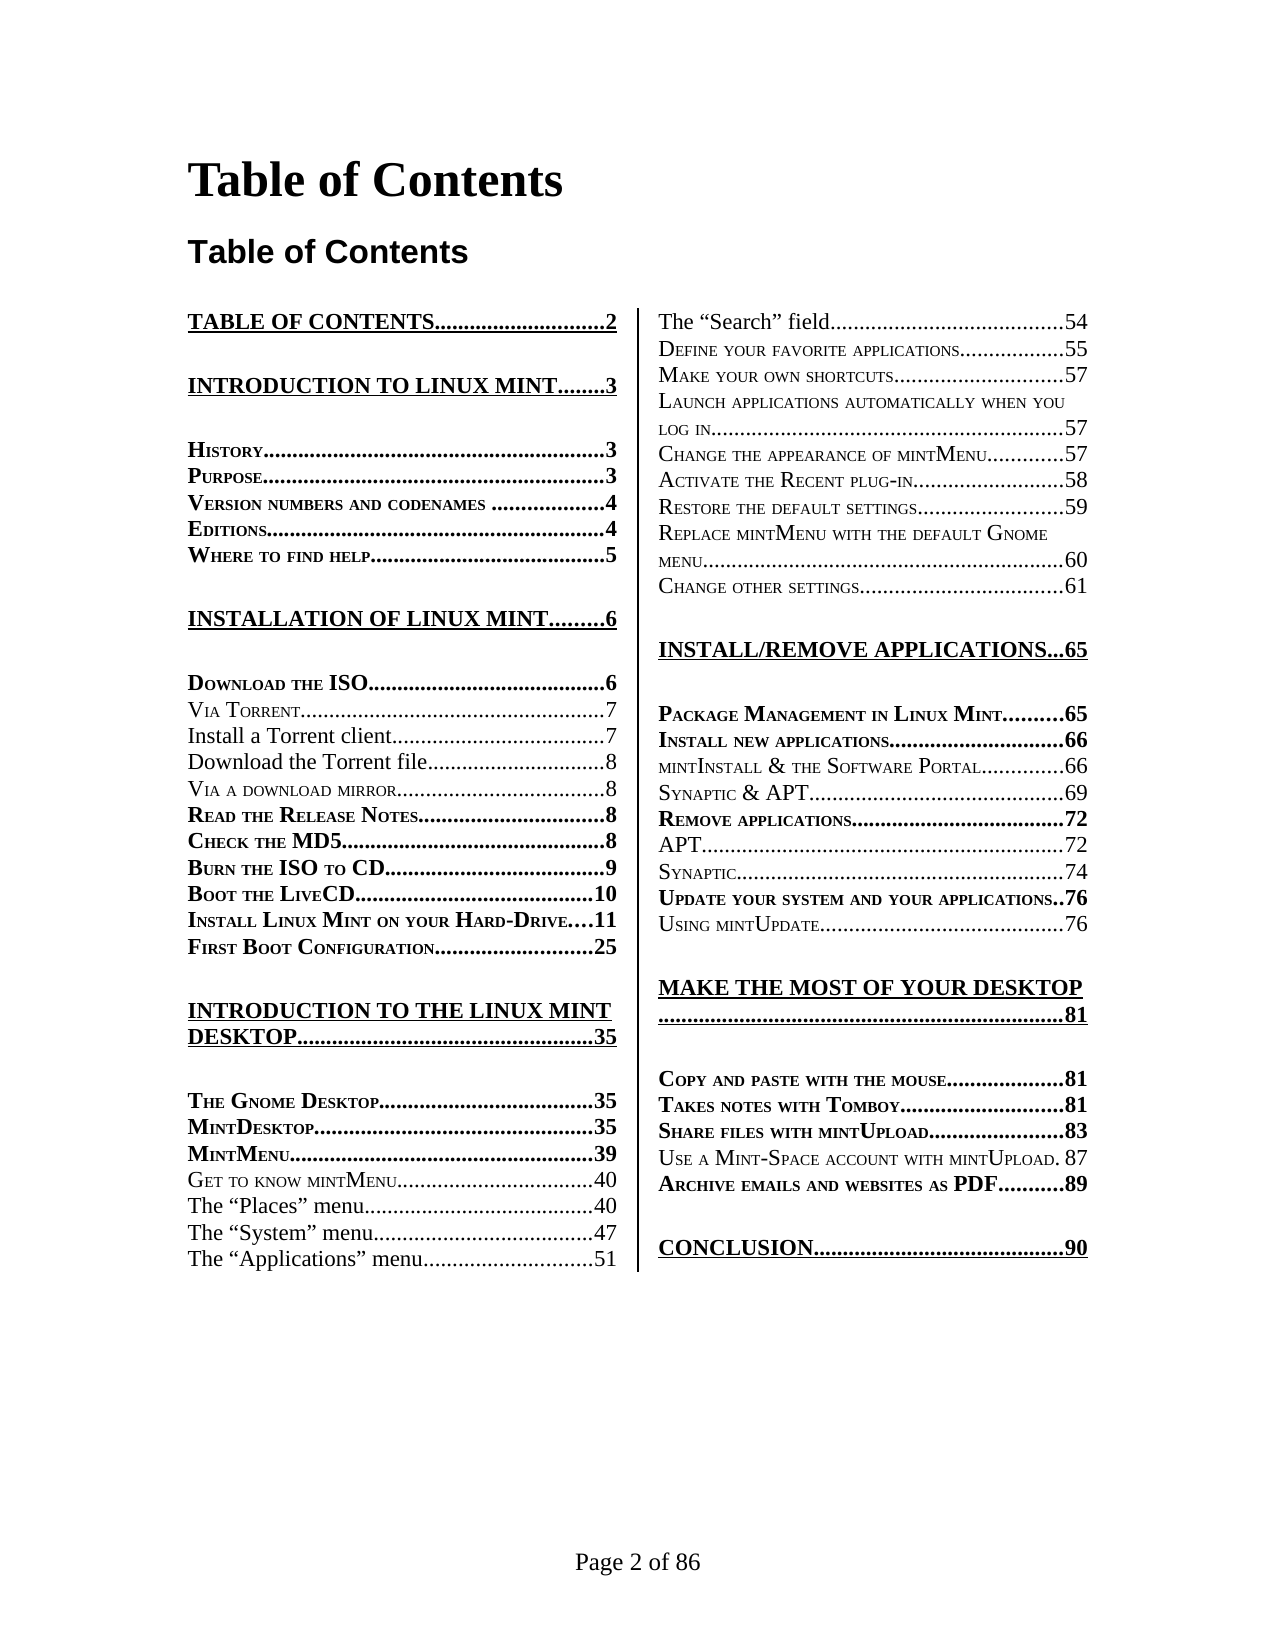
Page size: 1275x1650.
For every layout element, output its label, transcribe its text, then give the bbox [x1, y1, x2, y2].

text Installation of Linux Mint 6 [187, 605, 617, 628]
text The Gnome Desktop 35 [187, 1087, 617, 1113]
text Download the Torrent file 8 [187, 748, 617, 775]
text Table of Contents 2 [187, 308, 617, 331]
text mintInstall & the Software Portal 66 [658, 752, 1087, 779]
text Define your favorite applications 55 [658, 335, 1087, 361]
text Remove applications 72 [658, 805, 1087, 831]
text Archive emails and websites as PDF 89 [658, 1170, 1087, 1196]
text Introduction to Linux Mint 3 [187, 372, 617, 395]
text Synaptic & APT 69 [658, 779, 1087, 805]
text Change other settings 61 [658, 572, 1087, 598]
text Editions 4 [187, 515, 617, 542]
text Install Linux Mint on your Hard-Drive 11 [187, 906, 617, 933]
text Make your own shortcuts 57 [658, 361, 1087, 387]
text APT 72 [658, 831, 1087, 858]
text History 3 [187, 436, 617, 462]
text Replace mintMenu with the default Gnome menu 60 [658, 519, 1087, 572]
text Burn the ISO to CD 9 [187, 854, 617, 880]
text Activate the Recent plug-in 58 [658, 467, 1087, 493]
text MintMenu 39 [187, 1139, 617, 1166]
text Synaptic 74 [658, 858, 1087, 884]
text Where to find help 5 [187, 542, 617, 568]
text Boot the LiveCD 10 [187, 880, 617, 906]
text Update your system and your applications 76 [658, 884, 1087, 911]
text Make the most of your desktop 81 [658, 974, 1087, 1024]
text Conclusion 90 [658, 1234, 1087, 1257]
text Version numbers and codenames 4 [187, 489, 617, 515]
text Get to know mintMenu 40 [187, 1166, 617, 1192]
text Use a Mint-Space account with mintUpload 87 [658, 1144, 1087, 1170]
text The “Applications” menu 51 [187, 1245, 617, 1271]
text Launch applications automatically when you log in 57 [658, 387, 1087, 440]
text The “Places” menu 40 [187, 1192, 617, 1219]
text The “System” menu 47 [187, 1219, 617, 1245]
text Share files with mintUpload 83 [658, 1117, 1087, 1144]
subtitle Table of Contents [187, 150, 1087, 207]
text Read the Release Notes 8 [187, 801, 617, 827]
text First Boot Configuration 25 [187, 933, 617, 959]
text Check the MD5 8 [187, 827, 617, 854]
text Takes notes with Tomboy 81 [658, 1091, 1087, 1117]
text Package Management in Linux Mint 65 [658, 700, 1087, 726]
text Restore the default settings 59 [658, 493, 1087, 519]
text Copy and paste with the mouse 81 [658, 1064, 1087, 1091]
subtitle Table of Contents [187, 232, 1087, 271]
text The “Search” field 54 [658, 308, 1087, 335]
text Change the appearance of mintMenu 57 [658, 440, 1087, 467]
text Purpose 3 [187, 462, 617, 489]
text Install/Remove Applications 65 [658, 636, 1087, 659]
text Download the ISO 6 [187, 669, 617, 696]
text Via Torrent 7 [187, 696, 617, 722]
text Install new applications 66 [658, 726, 1087, 752]
text Using mintUpdate 76 [658, 911, 1087, 937]
text Via a download mirror 8 [187, 775, 617, 801]
text Install a Torrent client 7 [187, 722, 617, 748]
text MintDesktop 35 [187, 1113, 617, 1139]
text Introduction to the Linux Mint Desktop 35 [187, 997, 617, 1046]
